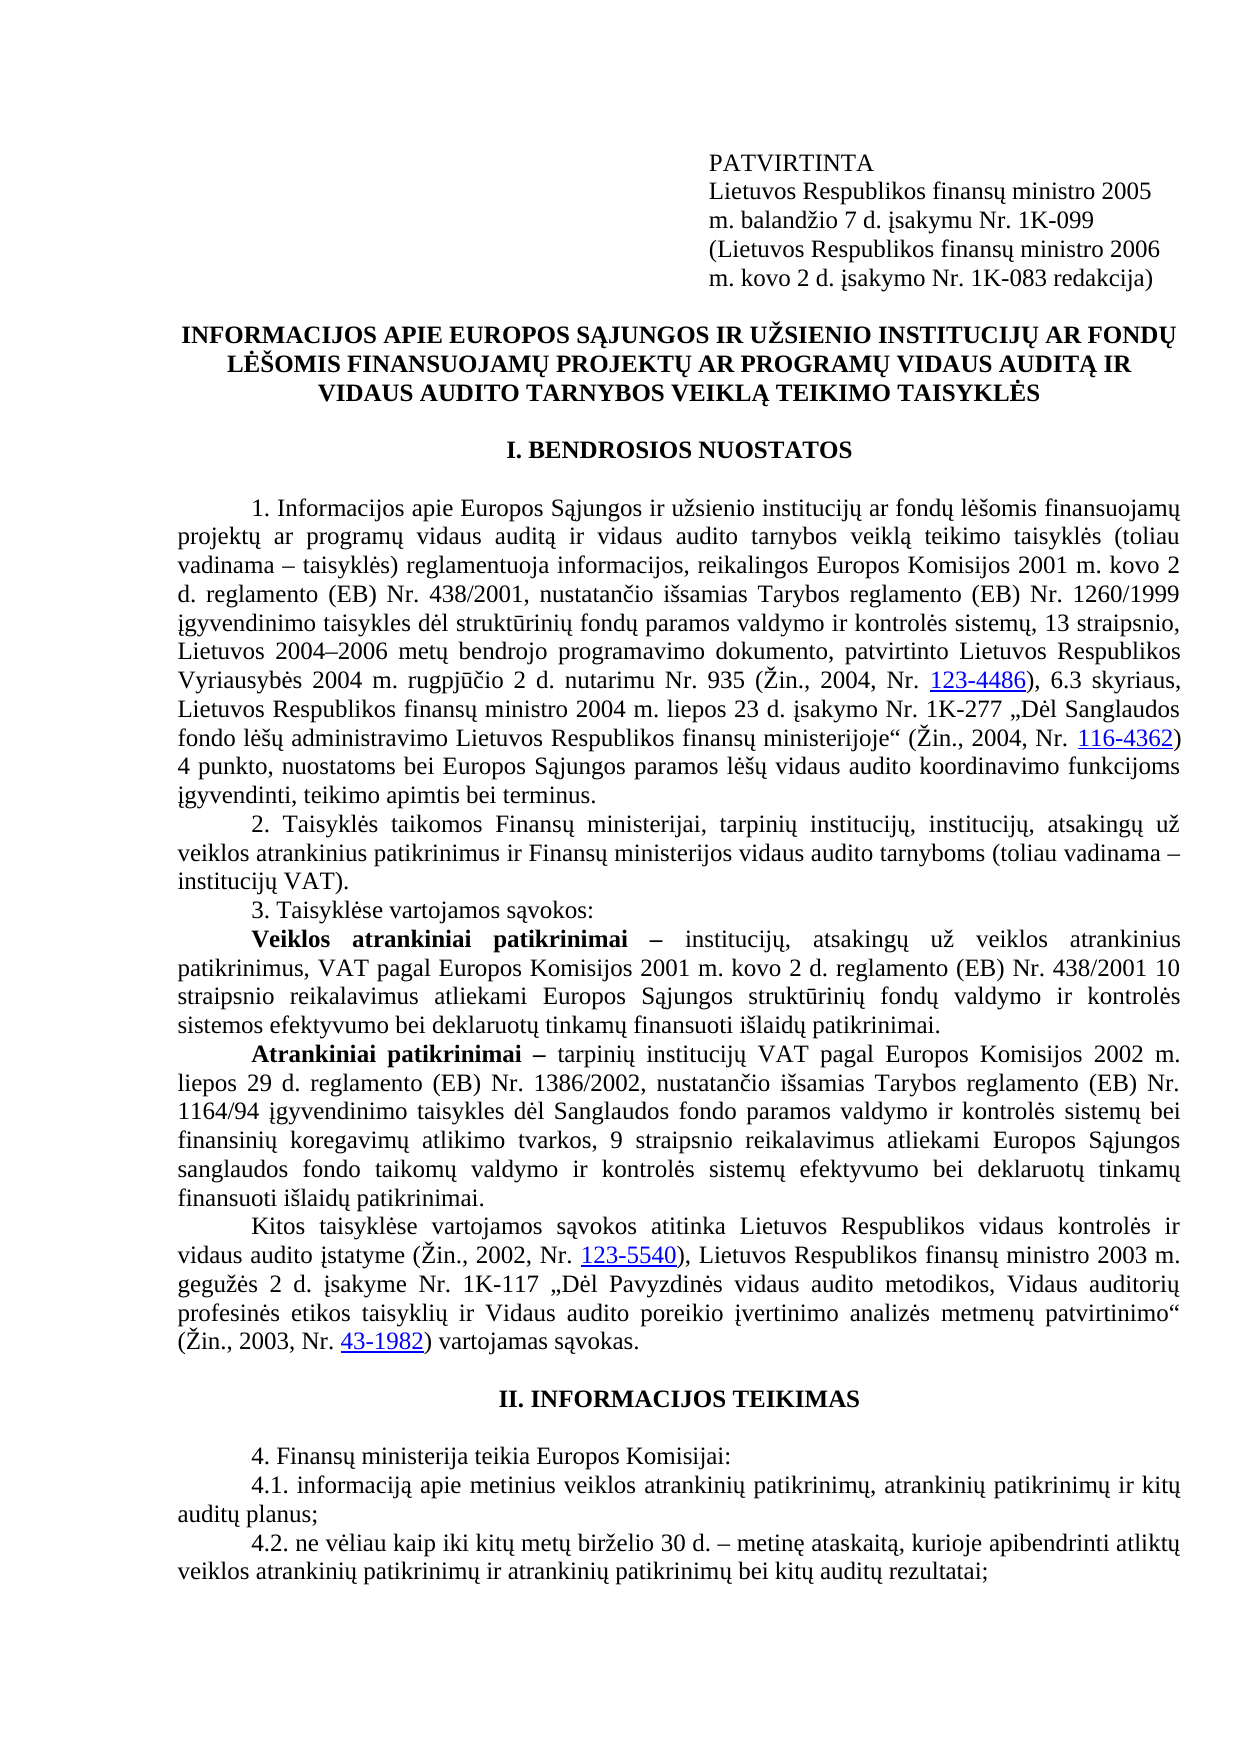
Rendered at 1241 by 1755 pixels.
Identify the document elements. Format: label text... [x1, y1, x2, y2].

text 2. Taisyklės taikomos Finansų ministerijai, tarpinių institucijų, institucijų, atsakingų už veiklos atrankinius patikrinimus ir Finansų ministerijos vidaus audito tarnyboms (toliau vadinama – institucijų VAT). [177, 809, 1181, 895]
text Atrankiniai patikrinimai – tarpinių institucijų VAT pagal Europos Komisijos 2002 m. liepos 29 d. reglamento (EB) Nr. 1386/2002, nustatančio išsamias Tarybos reglamento (EB) Nr. 1164/94 įgyvendinimo taisykles dėl Sanglaudos fondo paramos valdymo ir kontrolės sistemų bei finansinių koregavimų atlikimo tvarkos, 9 straipsnio reikalavimus atliekami Europos Sąjungos sanglaudos fondo taikomų valdymo ir kontrolės sistemų efektyvumo bei deklaruotų tinkamų finansuoti išlaidų patikrinimai. [177, 1039, 1181, 1211]
text II. INFORMACIJOS TEIKIMAS [177, 1384, 1181, 1413]
text INFORMACIJOS APIE EUROPOS SĄJUNGOS IR UŽSIENIO INSTITUCIJŲ AR FONDŲ LĖŠOMIS FINANSUOJAMŲ PROJEKTŲ AR PROGRAMŲ VIDAUS AUDITĄ IR VIDAUS AUDITO TARNYBOS VEIKLĄ TEIKIMO TAISYKLĖS [177, 320, 1181, 406]
text I. BENDROSIOS NUOSTATOS [177, 435, 1181, 464]
text 1. Informacijos apie Europos Sąjungos ir užsienio institucijų ar fondų lėšomis finansuojamų projektų ar programų vidaus auditą ir vidaus audito tarnybos veiklą teikimo taisyklės (toliau vadinama – taisyklės) reglamentuoja informacijos, reikalingos Europos Komisijos 2001 m. kovo 2 d. reglamento (EB) Nr. 438/2001, nustatančio išsamias Tarybos reglamento (EB) Nr. 1260/1999 įgyvendinimo taisykles dėl struktūrinių fondų paramos valdymo ir kontrolės sistemų, 13 straipsnio, Lietuvos 2004–2006 metų bendrojo programavimo dokumento, patvirtinto Lietuvos Respublikos Vyriausybės 2004 m. rugpjūčio 2 d. nutarimu Nr. 935 (Žin., 2004, Nr. 123-4486), 6.3 skyriaus, Lietuvos Respublikos finansų ministro 2004 m. liepos 23 d. įsakymo Nr. 1K-277 „Dėl Sanglaudos fondo lėšų administravimo Lietuvos Respublikos finansų ministerijoje“ (Žin., 2004, Nr. 116-4362) 4 punkto, nuostatoms bei Europos Sąjungos paramos lėšų vidaus audito koordinavimo funkcijoms įgyvendinti, teikimo apimtis bei terminus. [177, 493, 1181, 809]
text m. balandžio 7 d. įsakymu Nr. 1K-099 [177, 205, 1181, 234]
text 3. Taisyklėse vartojamos sąvokos: [177, 895, 1181, 924]
text 4. Finansų ministerija teikia Europos Komisijai: [177, 1441, 1181, 1470]
text Lietuvos Respublikos finansų ministro 2005 [177, 176, 1181, 205]
text 4.1. informaciją apie metinius veiklos atrankinių patikrinimų, atrankinių patikrinimų ir kitų auditų planus; [177, 1470, 1181, 1528]
text Kitos taisyklėse vartojamos sąvokos atitinka Lietuvos Respublikos vidaus kontrolės ir vidaus audito įstatyme (Žin., 2002, Nr. 123-5540), Lietuvos Respublikos finansų ministro 2003 m. gegužės 2 d. įsakyme Nr. 1K-117 „Dėl Pavyzdinės vidaus audito metodikos, Vidaus auditorių profesinės etikos taisyklių ir Vidaus audito poreikio įvertinimo analizės metmenų patvirtinimo“ (Žin., 2003, Nr. 43-1982) vartojamas sąvokas. [177, 1211, 1181, 1355]
text Veiklos atrankiniai patikrinimai – institucijų, atsakingų už veiklos atrankinius patikrinimus, VAT pagal Europos Komisijos 2001 m. kovo 2 d. reglamento (EB) Nr. 438/2001 10 straipsnio reikalavimus atliekami Europos Sąjungos struktūrinių fondų valdymo ir kontrolės sistemos efektyvumo bei deklaruotų tinkamų finansuoti išlaidų patikrinimai. [177, 924, 1181, 1039]
text (Lietuvos Respublikos finansų ministro 2006 [177, 234, 1181, 263]
text PATVIRTINTA [177, 148, 1181, 176]
text m. kovo 2 d. įsakymo Nr. 1K-083 redakcija) [177, 263, 1181, 291]
text 4.2. ne vėliau kaip iki kitų metų birželio 30 d. – metinę ataskaitą, kurioje apibendrinti atliktų veiklos atrankinių patikrinimų ir atrankinių patikrinimų bei kitų auditų rezultatai; [177, 1528, 1181, 1585]
